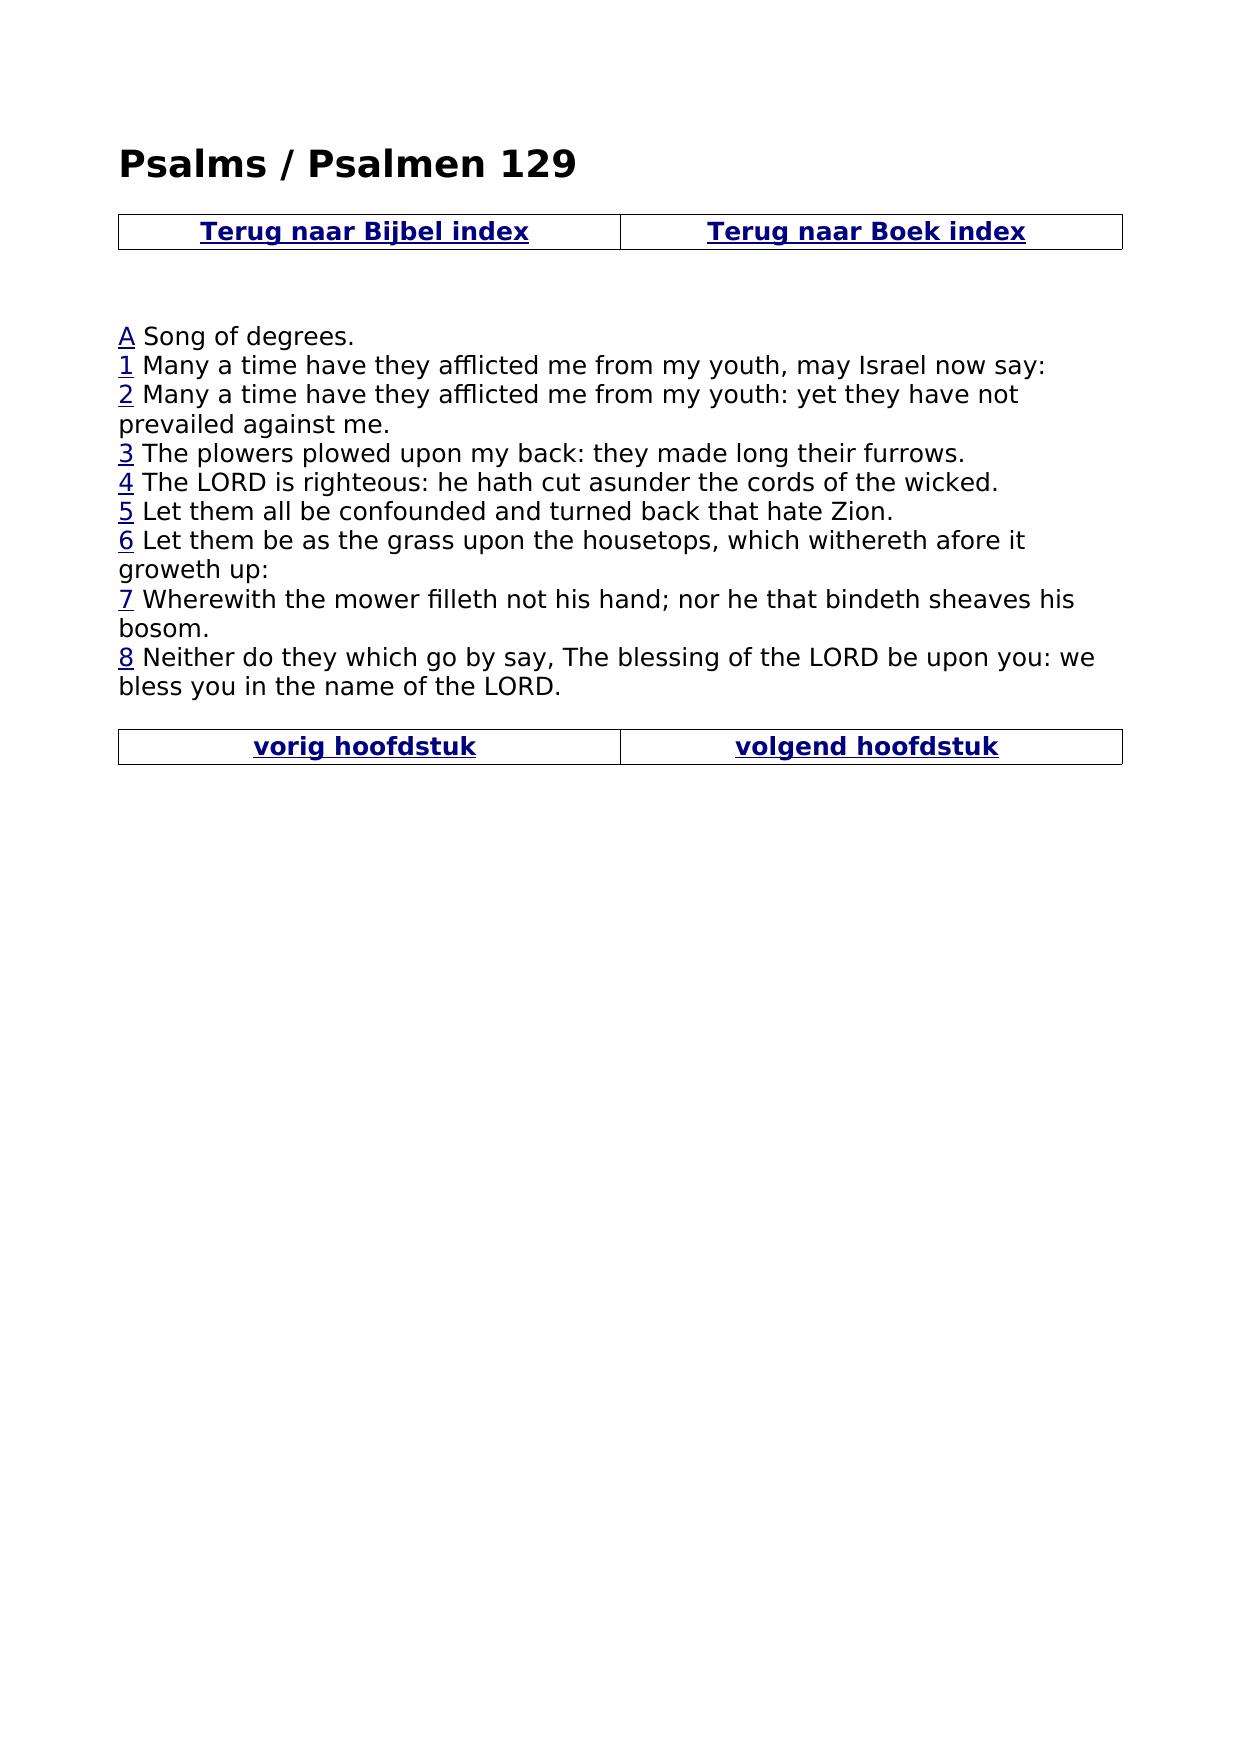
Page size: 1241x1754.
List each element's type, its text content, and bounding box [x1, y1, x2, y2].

subtitle Psalms / Psalmen 129 [118, 143, 1122, 187]
table_header volgend hoofdstuk [621, 730, 1122, 764]
table_header Terug naar Boek index [621, 215, 1122, 249]
table_header vorig hoofdstuk [119, 730, 620, 764]
table_header Terug naar Bijbel index [119, 215, 620, 249]
text A Song of degrees. 1 Many a time have they afflicted me from my youth, may Israel now say: 2 Many a time have they afflicted me from my youth: yet they have not prevailed against me. 3 The plowers plowed upon my back: they made long their furrows. 4 The LORD is righteous: he hath cut asunder the cords of the wicked. 5 Let them all be confounded and turned back that hate Zion. 6 Let them be as the grass upon the housetops, which withereth afore it groweth up: 7 Wherewith the mower filleth not his hand; nor he that bindeth sheaves his bosom. 8 Neither do they which go by say, The blessing of the LORD be upon you: we bless you in the name of the LORD. [118, 264, 1122, 702]
